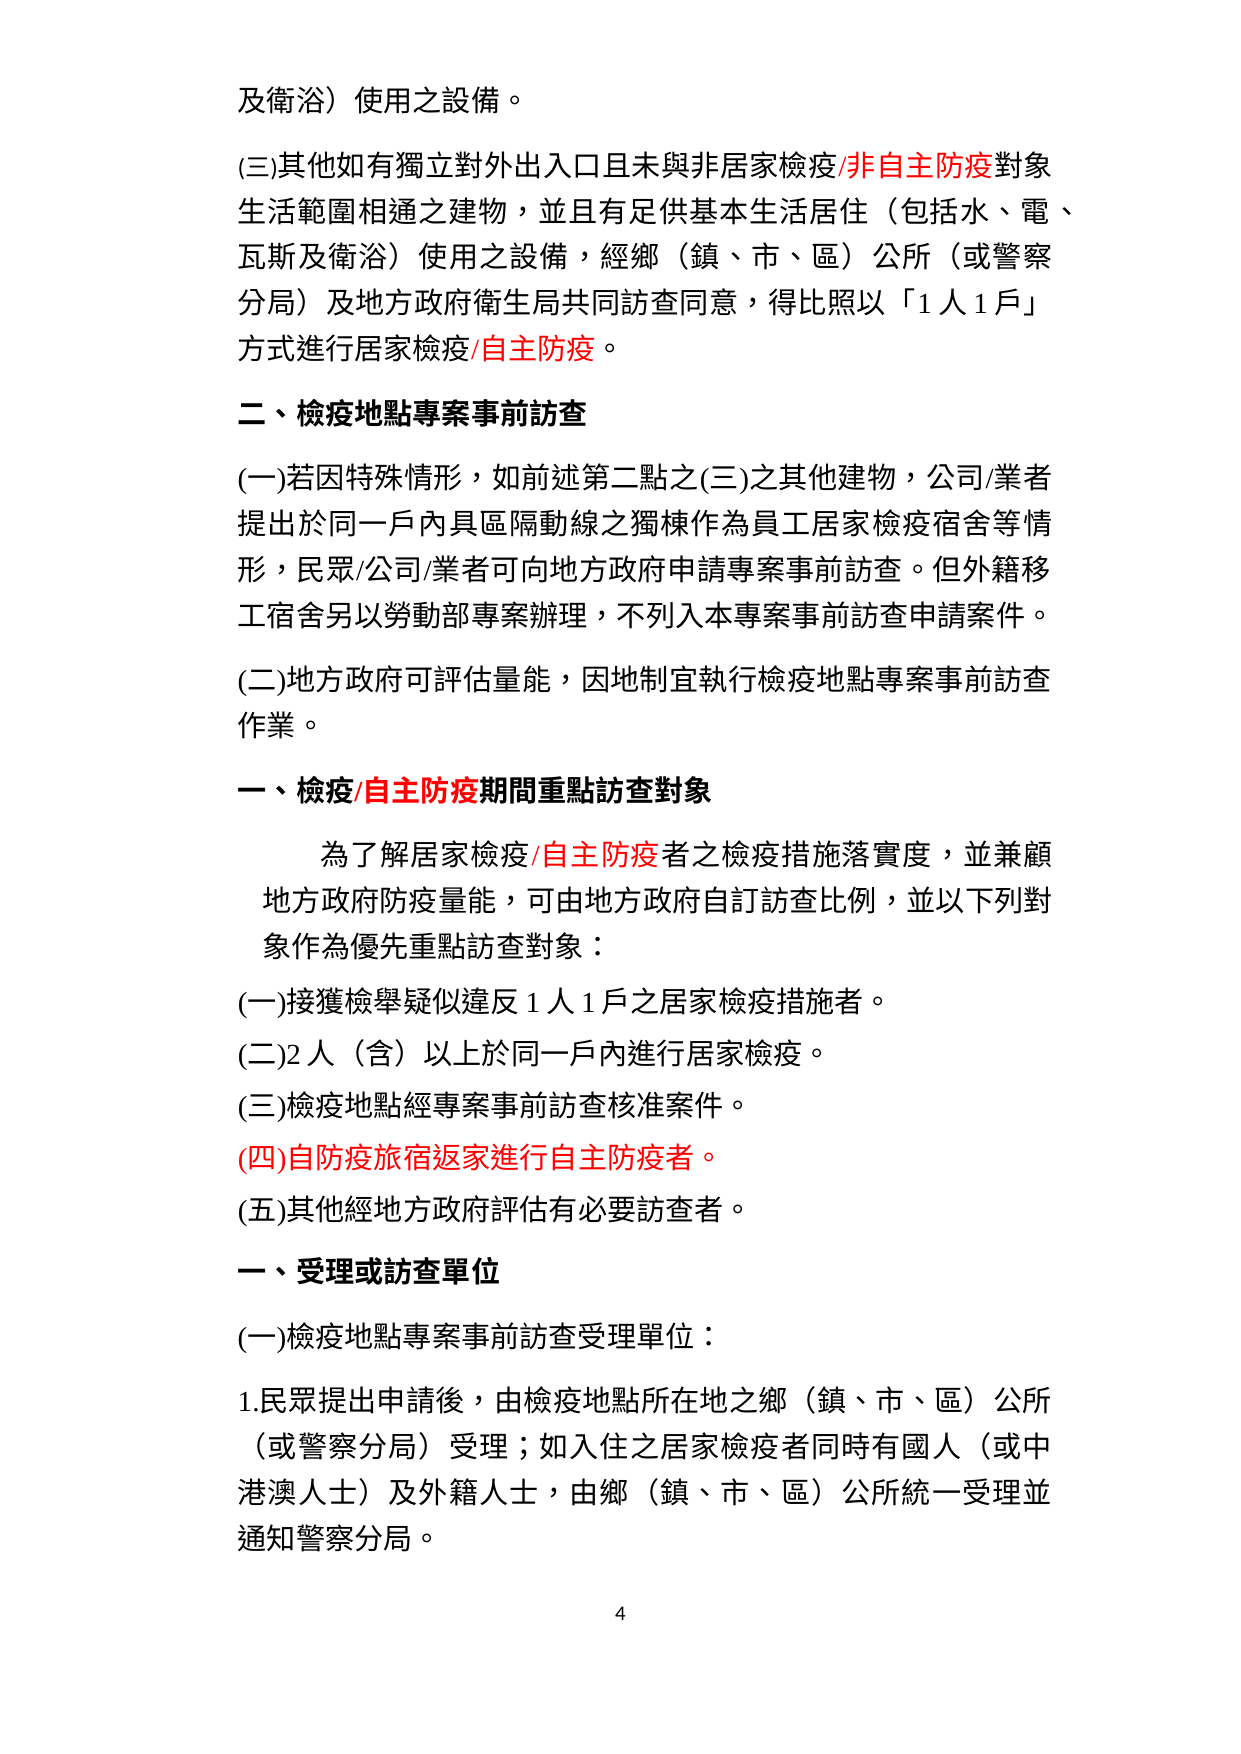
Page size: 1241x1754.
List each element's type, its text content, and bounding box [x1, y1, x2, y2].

list 自防疫旅宿返家進行自主防疫者。 [238, 1142, 1053, 1175]
list 檢疫地點經專案事前訪查核准案件。 [238, 1089, 1053, 1123]
list 若因特殊情形，如前述第二點之(三)之其他建物，公司/業者提出於同一戶內具區隔動線之獨棟作為員工居家檢疫宿舍等情形，民眾/公司/業者可向地方政府申請專案事前訪查。但外籍移工宿舍另以勞動部專案辦理，不列入本專案事前訪查申請案件。 [237, 452, 1053, 635]
list 檢疫/自主防疫期間重點訪查對象 [237, 764, 1053, 810]
list 檢疫地點專案事前訪查 [237, 387, 1053, 433]
list 受理或訪查單位 [237, 1246, 1053, 1292]
list 其他經地方政府評估有必要訪查者。 [238, 1194, 1053, 1227]
text 為了解居家檢疫/自主防疫者之檢疫措施落實度，並兼顧地方政府防疫量能，可由地方政府自訂訪查比例，並以下列對象作為優先重點訪查對象： [262, 829, 1053, 967]
list 及衛浴）使用之設備。 [237, 75, 1053, 121]
list 民眾提出申請後，由檢疫地點所在地之鄉（鎮、市、區）公所（或警察分局）受理；如入住之居家檢疫者同時有國人（或中港澳人士）及外籍人士，由鄉（鎮、市、區）公所統一受理並通知警察分局。 [237, 1375, 1053, 1558]
list 檢疫地點專案事前訪查受理單位： [237, 1310, 1053, 1356]
list 其他如有獨立對外出入口且未與非居家檢疫/非自主防疫對象生活範圍相通之建物，並且有足供基本生活居住（包括水、電、瓦斯及衛浴）使用之設備，經鄉（鎮、市、區）公所（或警察分局）及地方政府衛生局共同訪查同意，得比照以「1人1戶」方式進行居家檢疫/自主防疫。 [237, 139, 1053, 369]
list 接獲檢舉疑似違反1人1戶之居家檢疫措施者。 [238, 985, 1053, 1019]
list 2人（含）以上於同一戶內進行居家檢疫。 [238, 1037, 1053, 1071]
list 地方政府可評估量能，因地制宜執行檢疫地點專案事前訪查作業。 [237, 654, 1053, 746]
